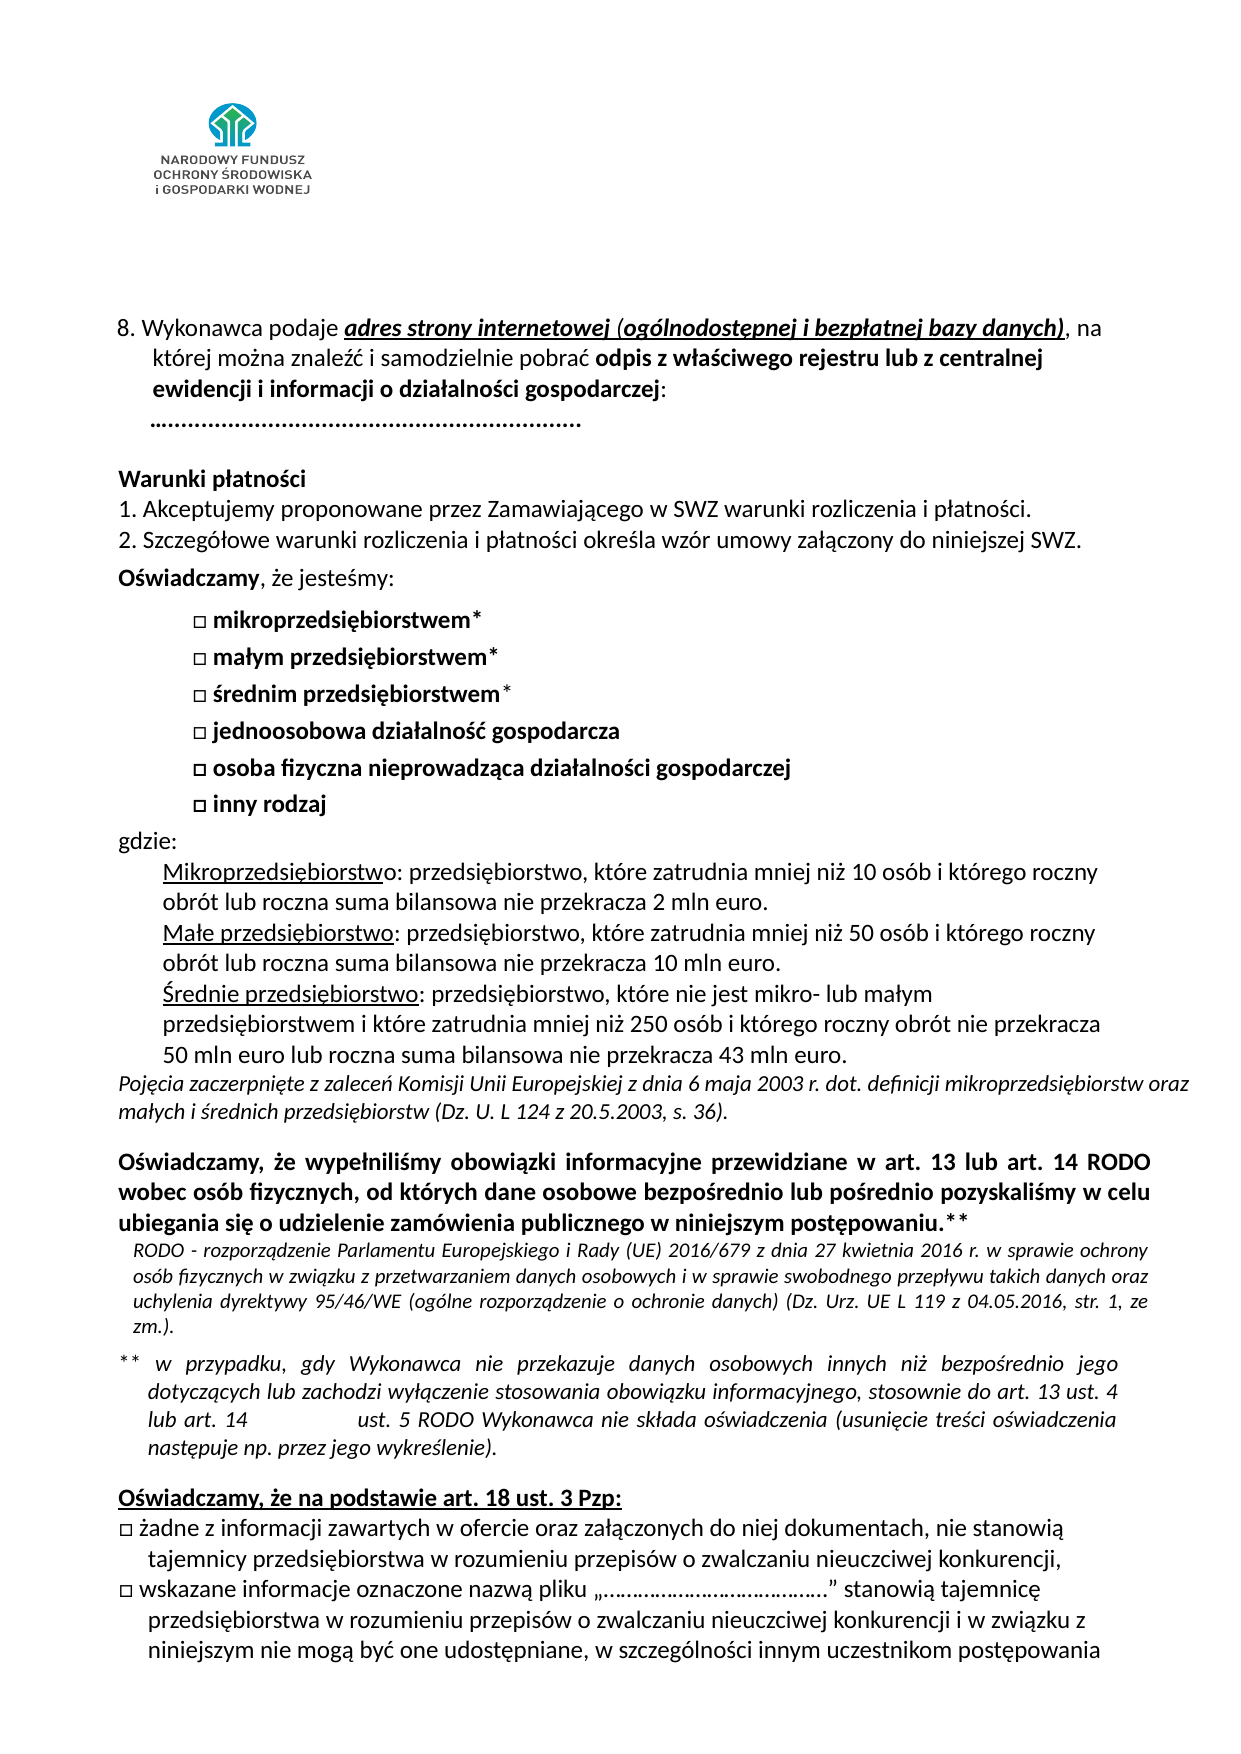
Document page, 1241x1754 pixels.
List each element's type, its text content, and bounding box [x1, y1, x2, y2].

text □ mikroprzedsiębiorstwem* [192, 605, 1122, 635]
text Oświadczamy, że jesteśmy: [118, 562, 1122, 592]
text □ małym przedsiębiorstwem* [192, 641, 1122, 672]
text 8. Wykonawca podaje adres strony internetowej (ogólnodostępnej i bezpłatnej bazy danych), na której można znaleźć i samodzielnie pobrać odpis z właściwego rejestru lub z centralnej ewidencji i informacji o działalności gospodarczej: [117, 312, 1122, 403]
text □ żadne z informacji zawartych w ofercie oraz załączonych do niej dokumentach, nie stanowią tajemnicy przedsiębiorstwa w rozumieniu przepisów o zwalczaniu nieuczciwej konkurencji, [118, 1512, 1122, 1573]
text Oświadczamy, że wypełniliśmy obowiązki informacyjne przewidziane w art. 13 lub art. 14 RODO wobec osób fizycznych, od których dane osobowe bezpośrednio lub pośrednio pozyskaliśmy w celu ubiegania się o udzielenie zamówienia publicznego w niniejszym postępowaniu.** [118, 1146, 1152, 1237]
text Małe przedsiębiorstwo: przedsiębiorstwo, które zatrudnia mniej niż 50 osób i którego roczny obrót lub roczna suma bilansowa nie przekracza 10 mln euro. [162, 917, 1122, 978]
text Średnie przedsiębiorstwo: przedsiębiorstwo, które nie jest mikro- lub małym przedsiębiorstwem i które zatrudnia mniej niż 250 osób i którego roczny obrót nie przekracza 50 mln euro lub roczna suma bilansowa nie przekracza 43 mln euro. [162, 978, 1122, 1069]
text gdzie: [118, 825, 1122, 856]
text Pojęcia zaczerpnięte z zaleceń Komisji Unii Europejskiej z dnia 6 maja 2003 r. dot. definicji mikroprzedsiębiorstw oraz małych i średnich przedsiębiorstw (Dz. U. L 124 z 20.5.2003, s. 36). [118, 1069, 1196, 1126]
text RODO - rozporządzenie Parlamentu Europejskiego i Rady (UE) 2016/679 z dnia 27 kwietnia 2016 r. w sprawie ochrony osób fizycznych w związku z przetwarzaniem danych osobowych i w sprawie swobodnego przepływu takich danych oraz uchylenia dyrektywy 95/46/WE (ogólne rozporządzenie o ochronie danych) (Dz. Urz. UE L 119 z 04.05.2016, str. 1, ze zm.). [133, 1237, 1152, 1339]
text Oświadczamy, że na podstawie art. 18 ust. 3 Pzp: [118, 1482, 1122, 1512]
text 1. Akceptujemy proponowane przez Zamawiającego w SWZ warunki rozliczenia i płatności. [118, 493, 1183, 524]
subtitle Warunki płatności [118, 463, 1122, 493]
text □ osoba fizyczna nieprowadząca działalności gospodarczej [192, 752, 1122, 782]
text ** w przypadku, gdy Wykonawca nie przekazuje danych osobowych innych niż bezpośrednio jego dotyczących lub zachodzi wyłączenie stosowania obowiązku informacyjnego, stosownie do art. 13 ust. 4 lub art. 14 ust. 5 RODO Wykonawca nie składa oświadczenia (usunięcie treści oświadczenia następuje np. przez jego wykreślenie). [118, 1349, 1122, 1462]
text Mikroprzedsiębiorstwo: przedsiębiorstwo, które zatrudnia mniej niż 10 osób i którego roczny obrót lub roczna suma bilansowa nie przekracza 2 mln euro. [162, 856, 1122, 917]
text □ wskazane informacje oznaczone nazwą pliku „…………………………………” stanowią tajemnicę przedsiębiorstwa w rozumieniu przepisów o zwalczaniu nieuczciwej konkurencji i w związku z niniejszym nie mogą być one udostępniane, w szczególności innym uczestnikom postępowania [118, 1573, 1152, 1665]
text □ średnim przedsiębiorstwem* [192, 678, 1122, 709]
text □ jednoosobowa działalność gospodarcza [192, 715, 1122, 746]
text □ inny rodzaj [192, 788, 1122, 819]
text ….............................................................. [149, 403, 1122, 434]
text 2. Szczegółowe warunki rozliczenia i płatności określa wzór umowy załączony do niniejszej SWZ. [118, 524, 1186, 554]
